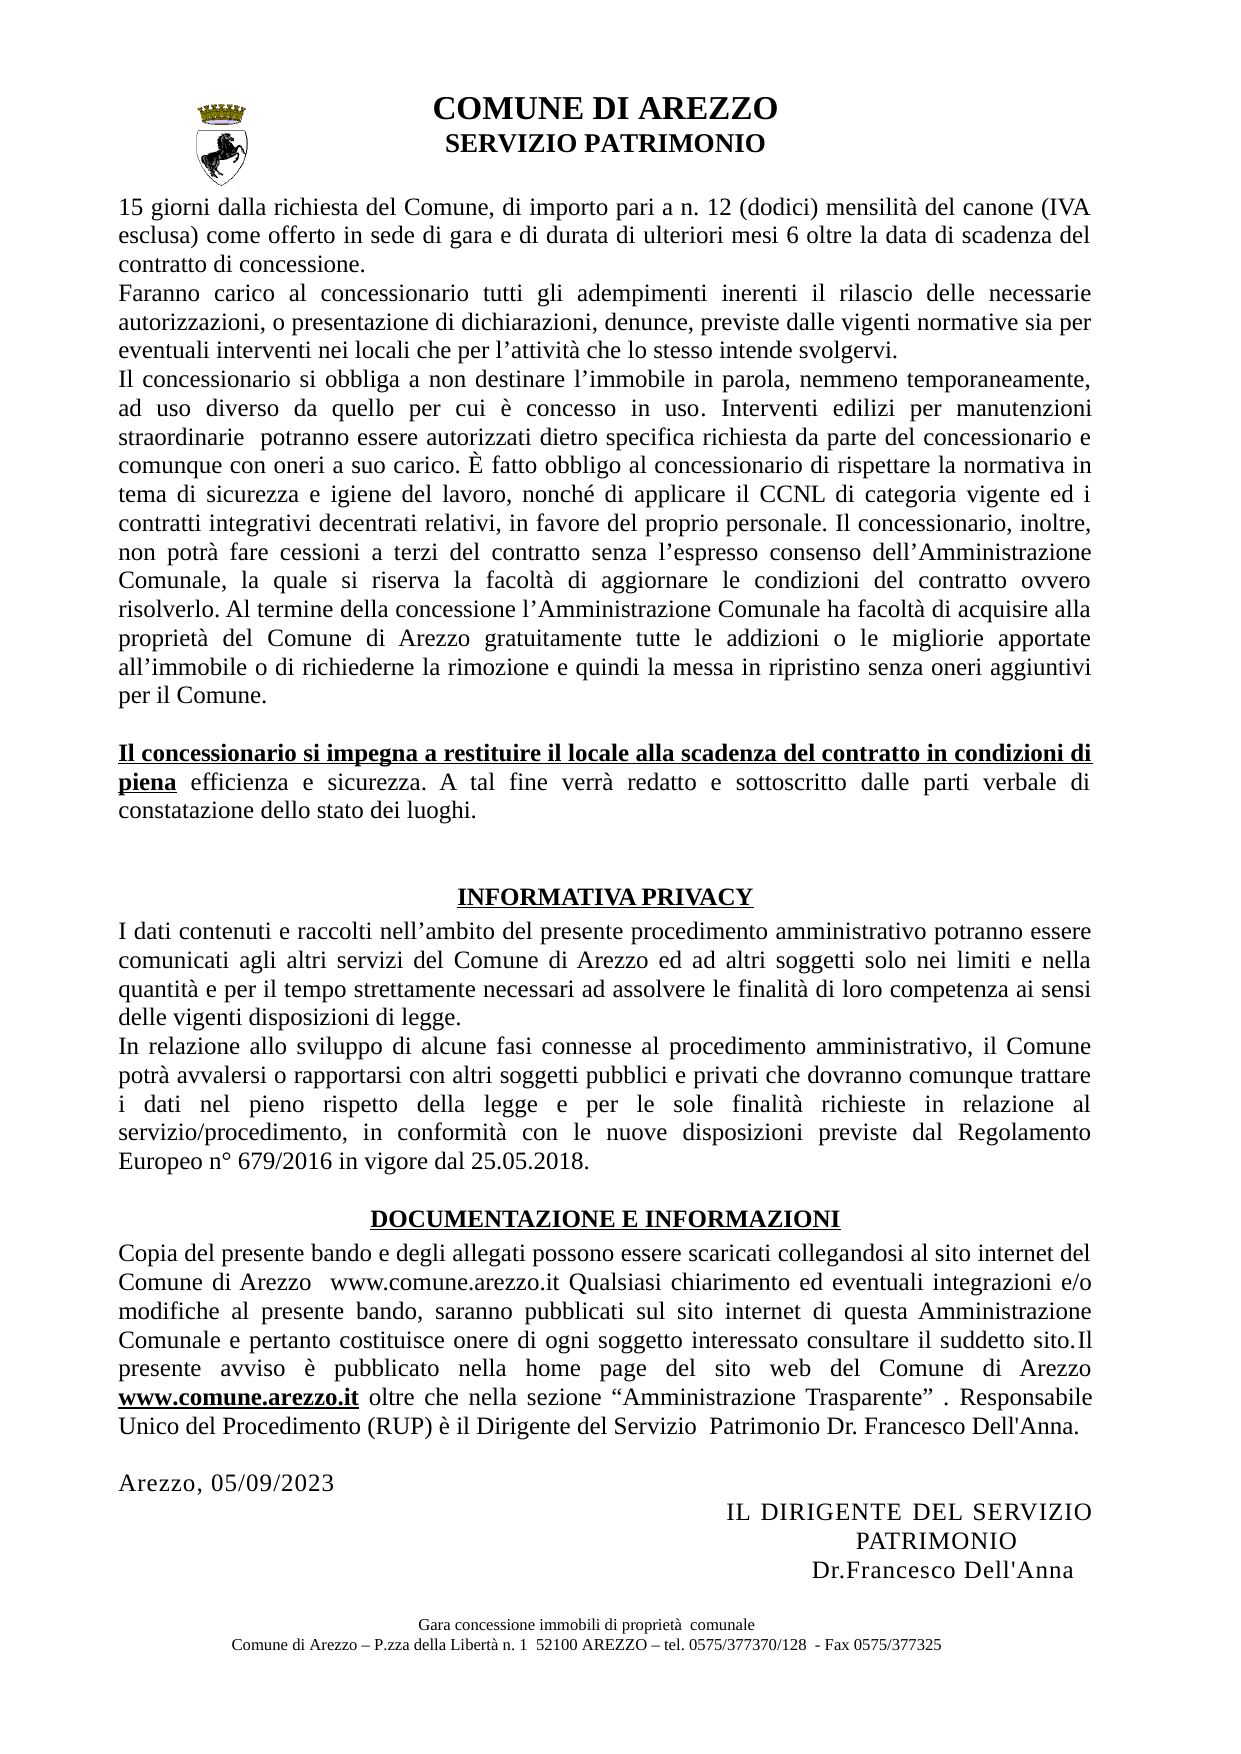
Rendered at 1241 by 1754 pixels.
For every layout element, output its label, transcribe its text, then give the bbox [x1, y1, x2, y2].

text IL DIRIGENTE DEL SERVIZIO PATRIMONIO [118, 1497, 1092, 1555]
picture [191, 99, 255, 190]
text Copia del presente bando e degli allegati possono essere scaricati collegandosi al sito internet del Comune di Arezzo www.comune.arezzo.it Qualsiasi chiarimento ed eventuali integrazioni e/o modifiche al presente bando, saranno pubblicati sul sito internet di questa Amministrazione Comunale e pertanto costituisce onere di ogni soggetto interessato consultare il suddetto sito.Il presente avviso è pubblicato nella home page del sito web del Comune di Arezzo www.comune.arezzo.it oltre che nella sezione “Amministrazione Trasparente” . Responsabile Unico del Procedimento (RUP) è il Dirigente del Servizio Patrimonio Dr. Francesco Dell'Anna. [118, 1238, 1092, 1440]
text Il concessionario si obbliga a non destinare l’immobile in parola, nemmeno temporaneamente, ad uso diverso da quello per cui è concesso in uso. Interventi edilizi per manutenzioni straordinarie potranno essere autorizzati dietro specifica richiesta da parte del concessionario e comunque con oneri a suo carico. È fatto obbligo al concessionario di rispettare la normativa in tema di sicurezza e igiene del lavoro, nonché di applicare il CCNL di categoria vigente ed i contratti integrativi decentrati relativi, in favore del proprio personale. Il concessionario, inoltre, non potrà fare cessioni a terzi del contratto senza l’espresso consenso dell’Amministrazione Comunale, la quale si riserva la facoltà di aggiornare le condizioni del contratto ovvero risolverlo. Al termine della concessione l’Amministrazione Comunale ha facoltà di acquisire alla proprietà del Comune di Arezzo gratuitamente tutte le addizioni o le migliorie apportate all’immobile o di richiederne la rimozione e quindi la messa in ripristino senza oneri aggiuntivi per il Comune. [118, 364, 1092, 709]
text In relazione allo sviluppo di alcune fasi connesse al procedimento amministrativo, il Comune potrà avvalersi o rapportarsi con altri soggetti pubblici e privati che dovranno comunque trattare i dati nel pieno rispetto della legge e per le sole finalità richieste in relazione al servizio/procedimento, in conformità con le nuove disposizioni previste dal Regolamento Europeo n° 679/2016 in vigore dal 25.05.2018. [118, 1031, 1092, 1175]
text DOCUMENTAZIONE E INFORMAZIONI [118, 1204, 1092, 1232]
text piena efficienza e sicurezza. A tal fine verrà redatto e sottoscritto dalle parti verbale di constatazione dello stato dei luoghi. [118, 764, 1092, 824]
text Arezzo, 05/09/2023 [118, 1468, 1092, 1497]
text Faranno carico al concessionario tutti gli adempimenti inerenti il rilascio delle necessarie autorizzazioni, o presentazione di dichiarazioni, denunce, previste dalle vigenti normative sia per eventuali interventi nei locali che per l’attività che lo stesso intende svolgervi. [118, 278, 1092, 364]
text I dati contenuti e raccolti nell’ambito del presente procedimento amministrativo potranno essere comunicati agli altri servizi del Comune di Arezzo ed ad altri soggetti solo nei limiti e nella quantità e per il tempo strettamente necessari ad assolvere le finalità di loro competenza ai sensi delle vigenti disposizioni di legge. [118, 916, 1092, 1031]
text Dr.Francesco Dell'Anna [192, 1555, 1092, 1583]
text INFORMATIVA PRIVACY [118, 882, 1092, 910]
text 15 giorni dalla richiesta del Comune, di importo pari a n. 12 (dodici) mensilità del canone (IVA esclusa) come offerto in sede di gara e di durata di ulteriori mesi 6 oltre la data di scadenza del contratto di concessione. [118, 192, 1092, 278]
text Il concessionario si impegna a restituire il locale alla scadenza del contratto in condizioni di [118, 738, 1092, 763]
